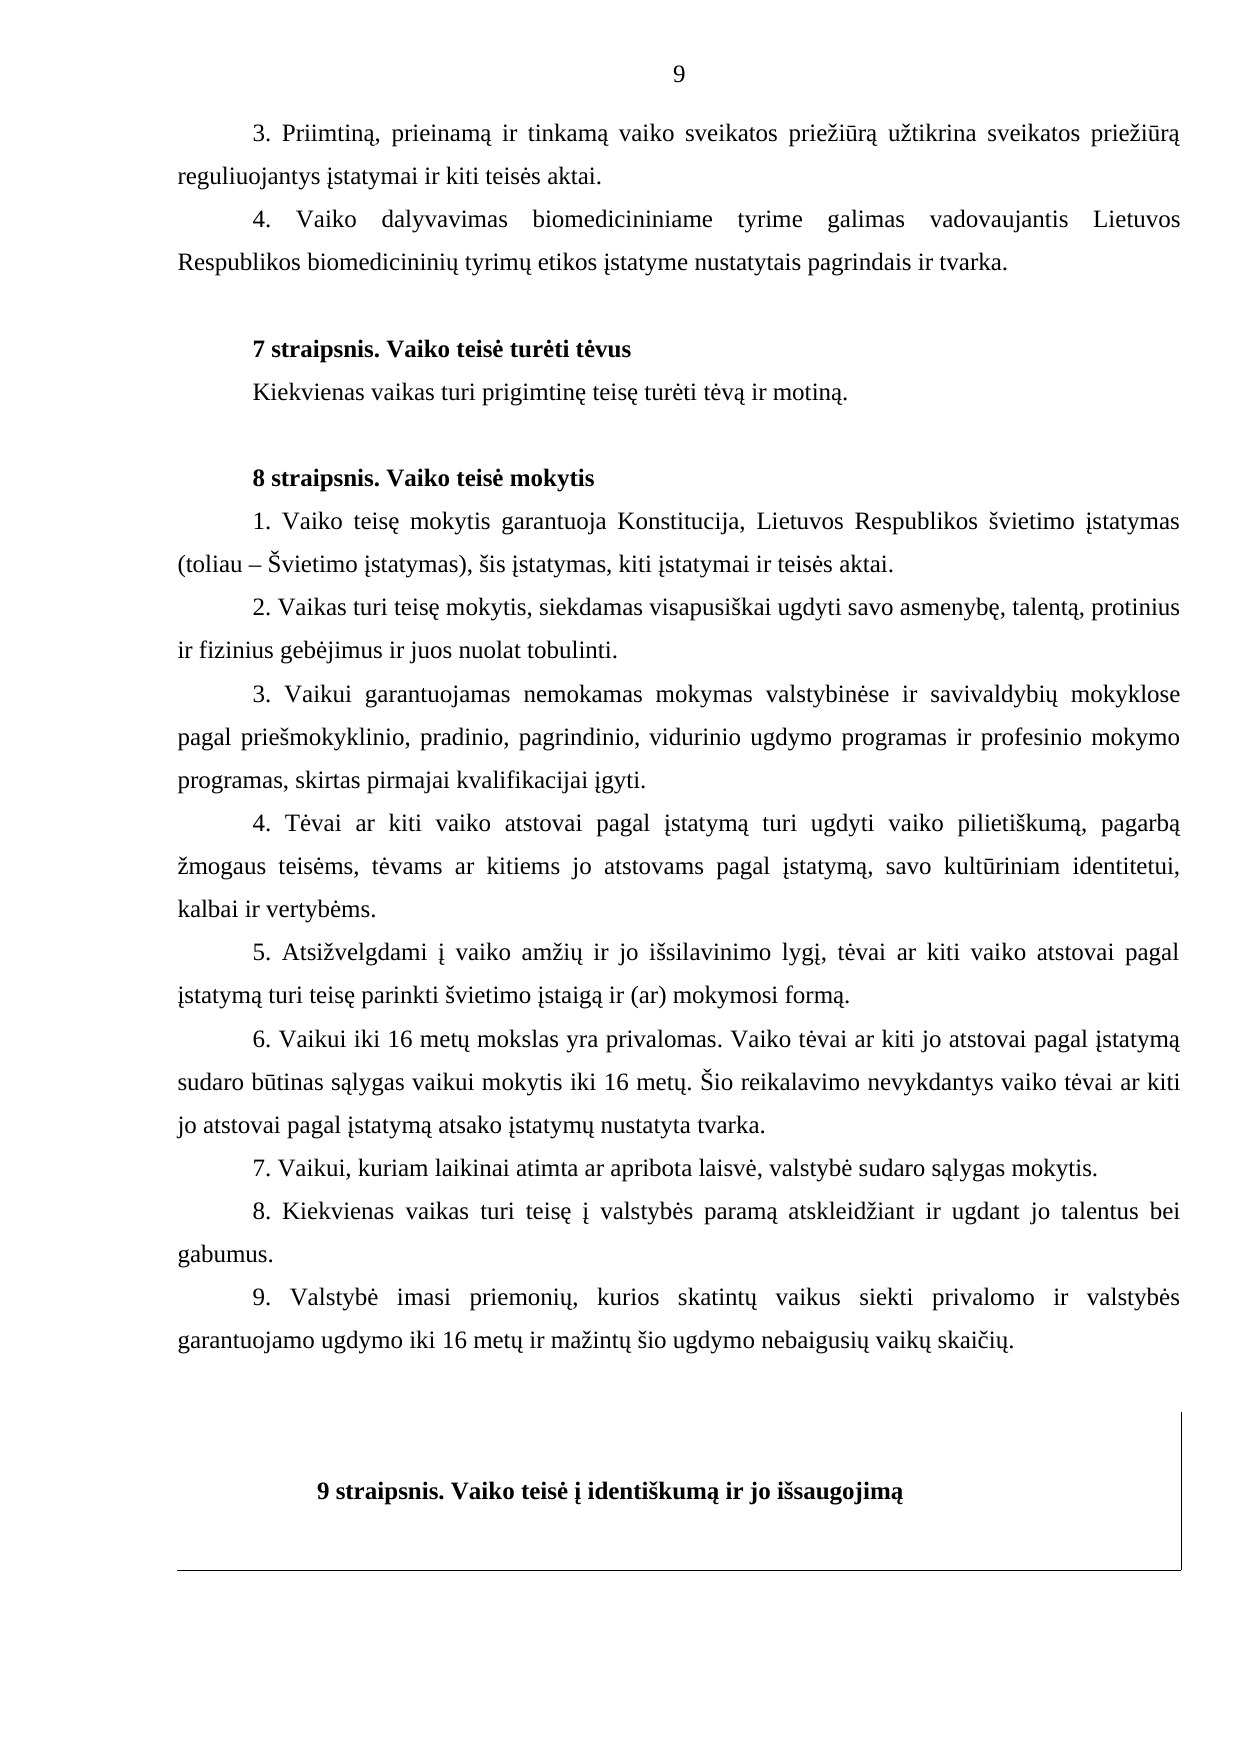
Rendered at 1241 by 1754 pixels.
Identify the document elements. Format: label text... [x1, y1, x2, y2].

text 3. Priimtiną, prieinamą ir tinkamą vaiko sveikatos priežiūrą užtikrina sveikatos priežiūrą reguliuojantys įstatymai ir kiti teisės aktai. [177, 118, 1181, 190]
text 8. Kiekvienas vaikas turi teisę į valstybės paramą atskleidžiant ir ugdant jo talentus bei gabumus. [177, 1196, 1181, 1268]
text Kiekvienas vaikas turi prigimtinę teisę turėti tėvą ir motiną. [177, 377, 1181, 406]
text 9 straipsnis. Vaiko teisė į identiškumą ir jo išsaugojimą [177, 1412, 1181, 1570]
text 6. Vaikui iki 16 metų mokslas yra privalomas. Vaiko tėvai ar kiti jo atstovai pagal įstatymą sudaro būtinas sąlygas vaikui mokytis iki 16 metų. Šio reikalavimo nevykdantys vaiko tėvai ar kiti jo atstovai pagal įstatymą atsako įstatymų nustatyta tvarka. [177, 1024, 1181, 1139]
text 3. Vaikui garantuojamas nemokamas mokymas valstybinėse ir savivaldybių mokyklose pagal priešmokyklinio, pradinio, pagrindinio, vidurinio ugdymo programas ir profesinio mokymo programas, skirtas pirmajai kvalifikacijai įgyti. [177, 679, 1181, 794]
text 1. Vaiko teisę mokytis garantuoja Konstitucija, Lietuvos Respublikos švietimo įstatymas (toliau – Švietimo įstatymas), šis įstatymas, kiti įstatymai ir teisės aktai. [177, 506, 1181, 578]
text 8 straipsnis. Vaiko teisė mokytis [177, 463, 1181, 492]
text 7. Vaikui, kuriam laikinai atimta ar apribota laisvė, valstybė sudaro sąlygas mokytis. [177, 1153, 1181, 1182]
text 7 straipsnis. Vaiko teisė turėti tėvus [177, 334, 1181, 362]
text 5. Atsižvelgdami į vaiko amžių ir jo išsilavinimo lygį, tėvai ar kiti vaiko atstovai pagal įstatymą turi teisę parinkti švietimo įstaigą ir (ar) mokymosi formą. [177, 937, 1181, 1009]
text 4. Tėvai ar kiti vaiko atstovai pagal įstatymą turi ugdyti vaiko pilietiškumą, pagarbą žmogaus teisėms, tėvams ar kitiems jo atstovams pagal įstatymą, savo kultūriniam identitetui, kalbai ir vertybėms. [177, 808, 1181, 923]
text 4. Vaiko dalyvavimas biomedicininiame tyrime galimas vadovaujantis Lietuvos Respublikos biomedicininių tyrimų etikos įstatyme nustatytais pagrindais ir tvarka. [177, 204, 1181, 276]
text 9. Valstybė imasi priemonių, kurios skatintų vaikus siekti privalomo ir valstybės garantuojamo ugdymo iki 16 metų ir mažintų šio ugdymo nebaigusių vaikų skaičių. [177, 1282, 1181, 1354]
text 2. Vaikas turi teisę mokytis, siekdamas visapusiškai ugdyti savo asmenybę, talentą, protinius ir fizinius gebėjimus ir juos nuolat tobulinti. [177, 592, 1181, 664]
